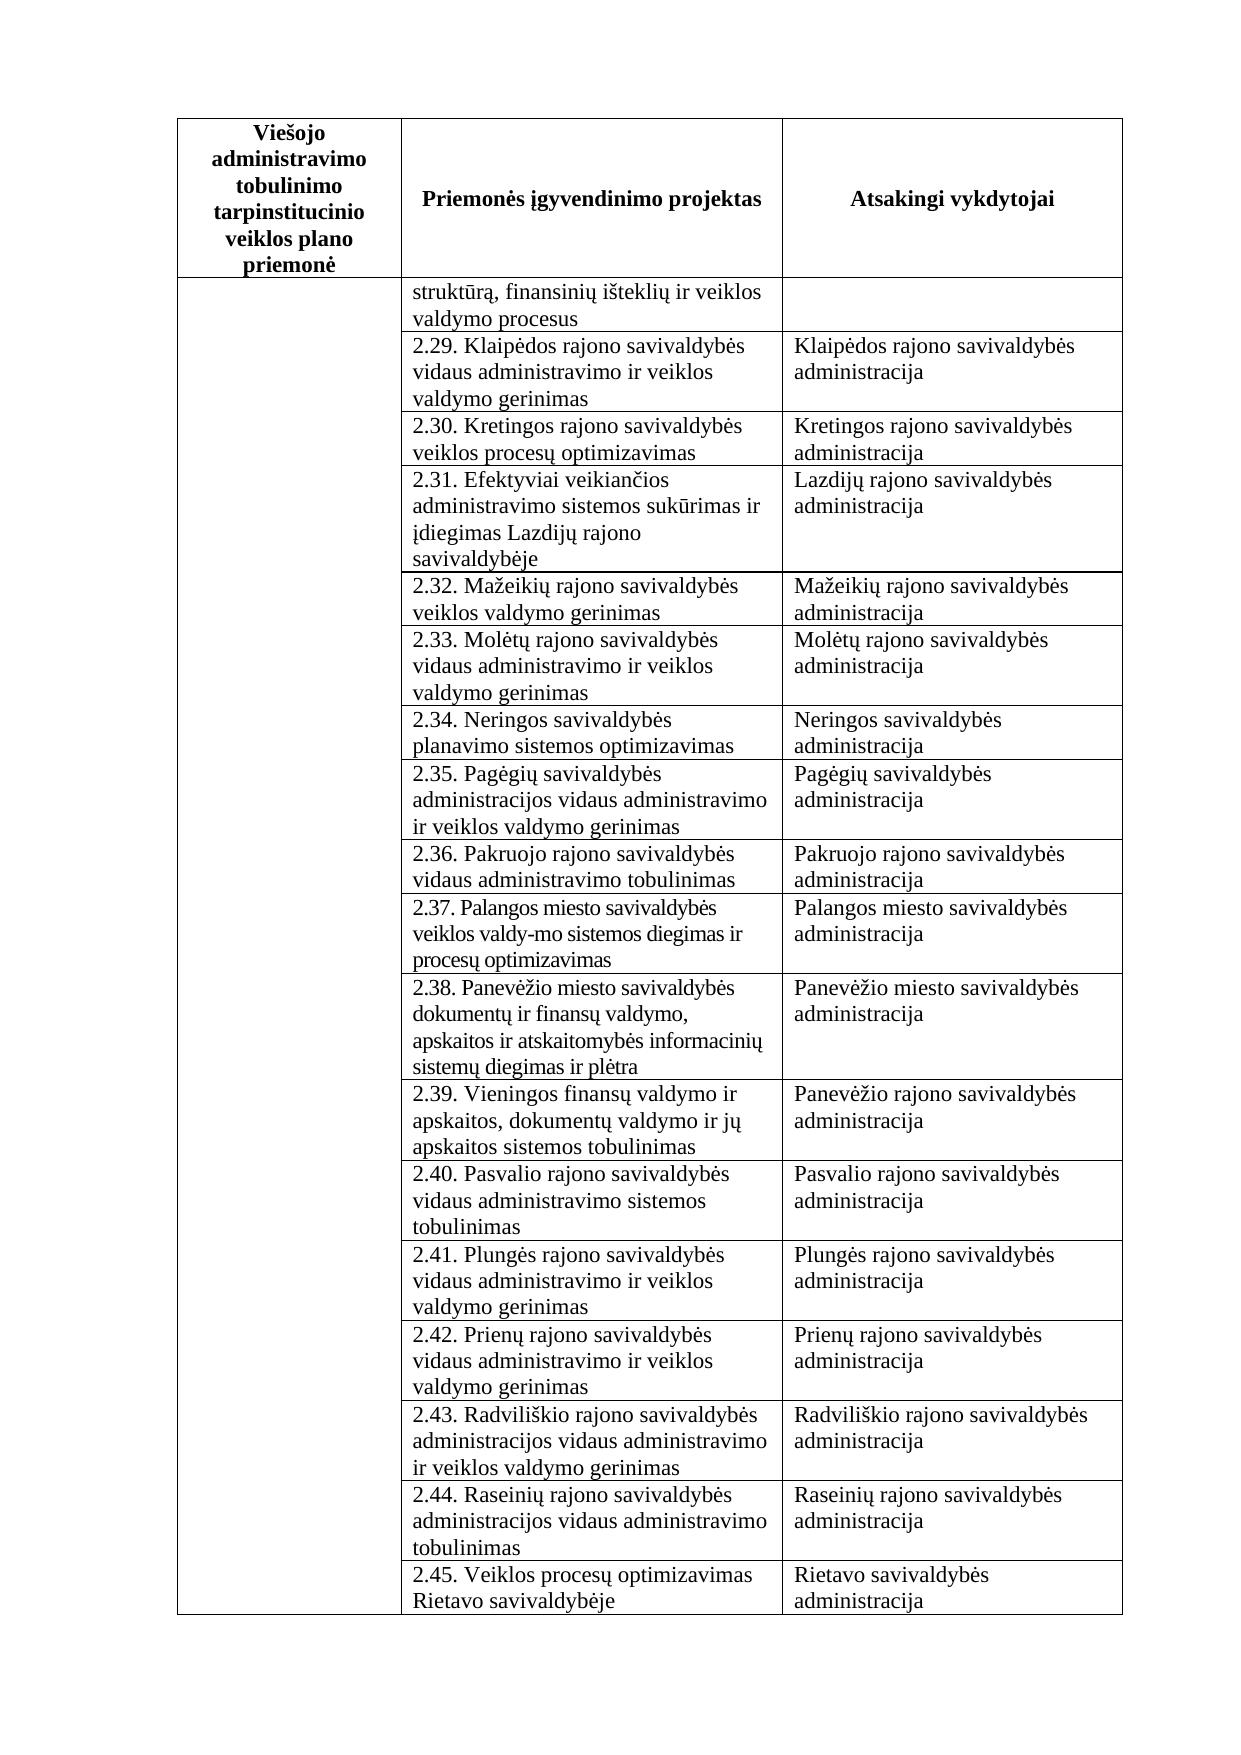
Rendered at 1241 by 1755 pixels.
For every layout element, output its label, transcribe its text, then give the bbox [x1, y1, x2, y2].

table_cell [178, 278, 401, 1614]
table_header Atsakingi vykdytojai [783, 119, 1122, 277]
table_header Priemonės įgyvendinimo projektas [402, 119, 782, 277]
table_cell Kretingos rajono savivaldybės administracija [783, 412, 1122, 465]
table_cell Prienų rajono savivaldybės administracija [783, 1321, 1122, 1400]
table_cell Klaipėdos rajono savivaldybės administracija [783, 332, 1122, 411]
table_cell 2.29. Klaipėdos rajono savivaldybės vidaus administravimo ir veiklos valdymo gerinimas [402, 332, 782, 411]
table_cell Molėtų rajono savivaldybės administracija [783, 626, 1122, 705]
table_cell Pakruojo rajono savivaldybės administracija [783, 840, 1122, 893]
table_cell Mažeikių rajono savivaldybės administracija [783, 573, 1122, 625]
table_cell Palangos miesto savivaldybės administracija [783, 894, 1122, 973]
table_cell 2.31. Efektyviai veikiančios administravimo sistemos sukūrimas ir įdiegimas Lazdijų rajono savivaldybėje [402, 466, 782, 571]
table_cell [783, 278, 1122, 331]
table_cell Raseinių rajono savivaldybės administracija [783, 1481, 1122, 1560]
table_cell Rietavo savivaldybės administracija [783, 1561, 1122, 1614]
table_cell 2.32. Mažeikių rajono savivaldybės veiklos valdymo gerinimas [402, 573, 782, 625]
table_cell 2.33. Molėtų rajono savivaldybės vidaus administravimo ir veiklos valdymo gerinimas [402, 626, 782, 705]
table_cell 2.42. Prienų rajono savivaldybės vidaus administravimo ir veiklos valdymo gerinimas [402, 1321, 782, 1400]
table_cell 2.37. Palangos miesto savivaldybės veiklos valdy-mo sistemos diegimas ir procesų optimizavimas [402, 894, 782, 973]
table_cell 2.40. Pasvalio rajono savivaldybės vidaus administravimo sistemos tobulinimas [402, 1161, 782, 1239]
table_cell Plungės rajono savivaldybės administracija [783, 1241, 1122, 1320]
table_cell Pasvalio rajono savivaldybės administracija [783, 1161, 1122, 1239]
table_cell 2.43. Radviliškio rajono savivaldybės administracijos vidaus administravimo ir veiklos valdymo gerinimas [402, 1401, 782, 1480]
table_cell 2.36. Pakruojo rajono savivaldybės vidaus administravimo tobulinimas [402, 840, 782, 893]
table_cell 2.44. Raseinių rajono savivaldybės administracijos vidaus administravimo tobulinimas [402, 1481, 782, 1560]
table_cell 2.34. Neringos savivaldybės planavimo sistemos optimizavimas [402, 706, 782, 759]
table_header Viešojo administravimo tobulinimo tarpinstitucinio veiklos plano priemonė [178, 119, 401, 277]
table_cell 2.35. Pagėgių savivaldybės administracijos vidaus administravimo ir veiklos valdymo gerinimas [402, 760, 782, 839]
table_cell Pagėgių savivaldybės administracija [783, 760, 1122, 839]
table_cell 2.30. Kretingos rajono savivaldybės veiklos procesų optimizavimas [402, 412, 782, 465]
table_cell 2.45. Veiklos procesų optimizavimas Rietavo savivaldybėje [402, 1561, 782, 1614]
table_cell Neringos savivaldybės administracija [783, 706, 1122, 759]
table_cell Panevėžio miesto savivaldybės administracija [783, 974, 1122, 1079]
table_cell 2.39. Vieningos finansų valdymo ir apskaitos, dokumentų valdymo ir jų apskaitos sistemos tobulinimas [402, 1080, 782, 1159]
table_cell struktūrą, finansinių išteklių ir veiklos valdymo procesus [402, 278, 782, 331]
table_cell Lazdijų rajono savivaldybės administracija [783, 466, 1122, 571]
table_cell Radviliškio rajono savivaldybės administracija [783, 1401, 1122, 1480]
table_cell Panevėžio rajono savivaldybės administracija [783, 1080, 1122, 1159]
table_cell 2.38. Panevėžio miesto savivaldybės dokumentų ir finansų valdymo, apskaitos ir atskaitomybės informacinių sistemų diegimas ir plėtra [402, 974, 782, 1079]
table_cell 2.41. Plungės rajono savivaldybės vidaus administravimo ir veiklos valdymo gerinimas [402, 1241, 782, 1320]
